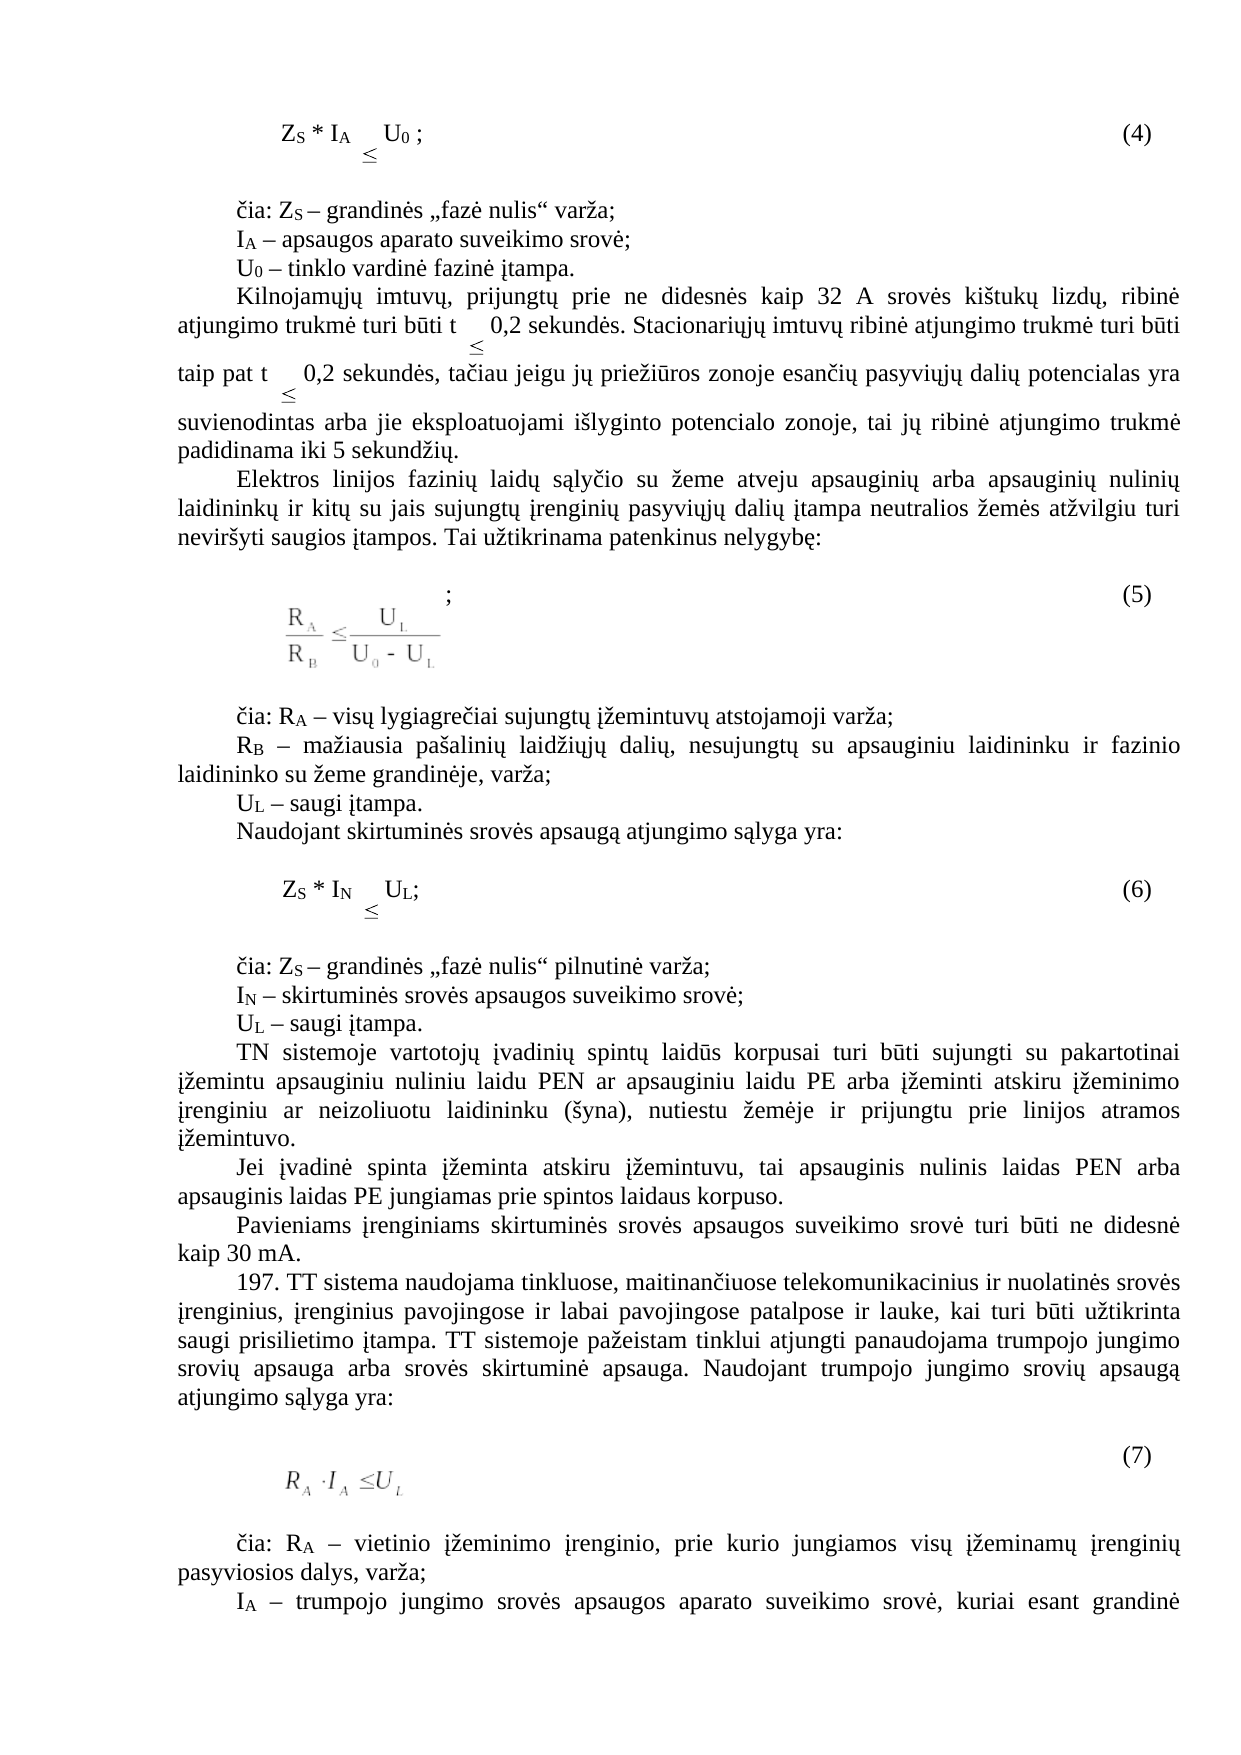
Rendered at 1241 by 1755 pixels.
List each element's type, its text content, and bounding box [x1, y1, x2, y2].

text IA – apsaugos aparato suveikimo srovė; [177, 224, 1181, 253]
text ZS * IN UL; (6) [177, 874, 1181, 922]
text čia: RA – vietinio įžeminimo įrenginio, prie kurio jungiamos visų įžeminamų įrenginių pasyviosios dalys, varža; [177, 1528, 1181, 1586]
text 197. TT sistema naudojama tinkluose, maitinančiuose telekomunikacinius ir nuolatinės srovės įrenginius, įrenginius pavojingose ir labai pavojingose patalpose ir lauke, kai turi būti užtikrinta saugi prisilietimo įtampa. TT sistemoje pažeistam tinklui atjungti panaudojama trumpojo jungimo srovių apsauga arba srovės skirtuminė apsauga. Naudojant trumpojo jungimo srovių apsaugą atjungimo sąlyga yra: [177, 1267, 1181, 1411]
text Pavieniams įrenginiams skirtuminės srovės apsaugos suveikimo srovė turi būti ne didesnė kaip 30 mA. [177, 1210, 1181, 1267]
text UL – saugi įtampa. [177, 788, 1181, 816]
text Elektros linijos fazinių laidų sąlyčio su žeme atveju apsauginių arba apsauginių nulinių laidininkų ir kitų su jais sujungtų įrenginių pasyviųjų dalių įtampa neutralios žemės atžvilgiu turi neviršyti saugios įtampos. Tai užtikrinama patenkinus nelygybę: [177, 464, 1181, 551]
text ; (5) [177, 579, 1181, 673]
text IA – trumpojo jungimo srovės apsaugos aparato suveikimo srovė, kuriai esant grandinė [177, 1586, 1181, 1615]
text Kilnojamųjų imtuvų, prijungtų prie ne didesnės kaip 32 A srovės kištukų lizdų, ribinė atjungimo trukmė turi būti t 0,2 sekundės. Stacionariųjų imtuvų ribinė atjungimo trukmė turi būti taip pat t 0,2 sekundės, tačiau jeigu jų priežiūros zonoje esančių pasyviųjų dalių potencialas yra suvienodintas arba jie eksploatuojami išlyginto potencialo zonoje, tai jų ribinė atjungimo trukmė padidinama iki 5 sekundžių. [177, 281, 1181, 464]
text čia: ZS – grandinės „fazė nulis“ pilnutinė varža; [177, 951, 1181, 980]
text (7) [177, 1440, 1181, 1500]
text IN – skirtuminės srovės apsaugos suveikimo srovė; [177, 980, 1181, 1008]
text ZS * IA U0 ; (4) [177, 118, 1181, 166]
text UL – saugi įtampa. [177, 1008, 1181, 1037]
text Naudojant skirtuminės srovės apsaugą atjungimo sąlyga yra: [177, 816, 1181, 845]
text čia: RA – visų lygiagrečiai sujungtų įžemintuvų atstojamoji varža; [177, 701, 1181, 730]
text TN sistemoje vartotojų įvadinių spintų laidūs korpusai turi būti sujungti su pakartotinai įžemintu apsauginiu nuliniu laidu PEN ar apsauginiu laidu PE arba įžeminti atskiru įžeminimo įrenginiu ar neizoliuotu laidininku (šyna), nutiestu žemėje ir prijungtu prie linijos atramos įžemintuvo. [177, 1037, 1181, 1152]
text RB – mažiausia pašalinių laidžiųjų dalių, nesujungtų su apsauginiu laidininku ir fazinio laidininko su žeme grandinėje, varža; [177, 730, 1181, 788]
text U0 – tinklo vardinė fazinė įtampa. [177, 253, 1181, 281]
text Jei įvadinė spinta įžeminta atskiru įžemintuvu, tai apsauginis nulinis laidas PEN arba apsauginis laidas PE jungiamas prie spintos laidaus korpuso. [177, 1152, 1181, 1210]
text čia: ZS – grandinės „fazė nulis“ varža; [177, 195, 1181, 224]
